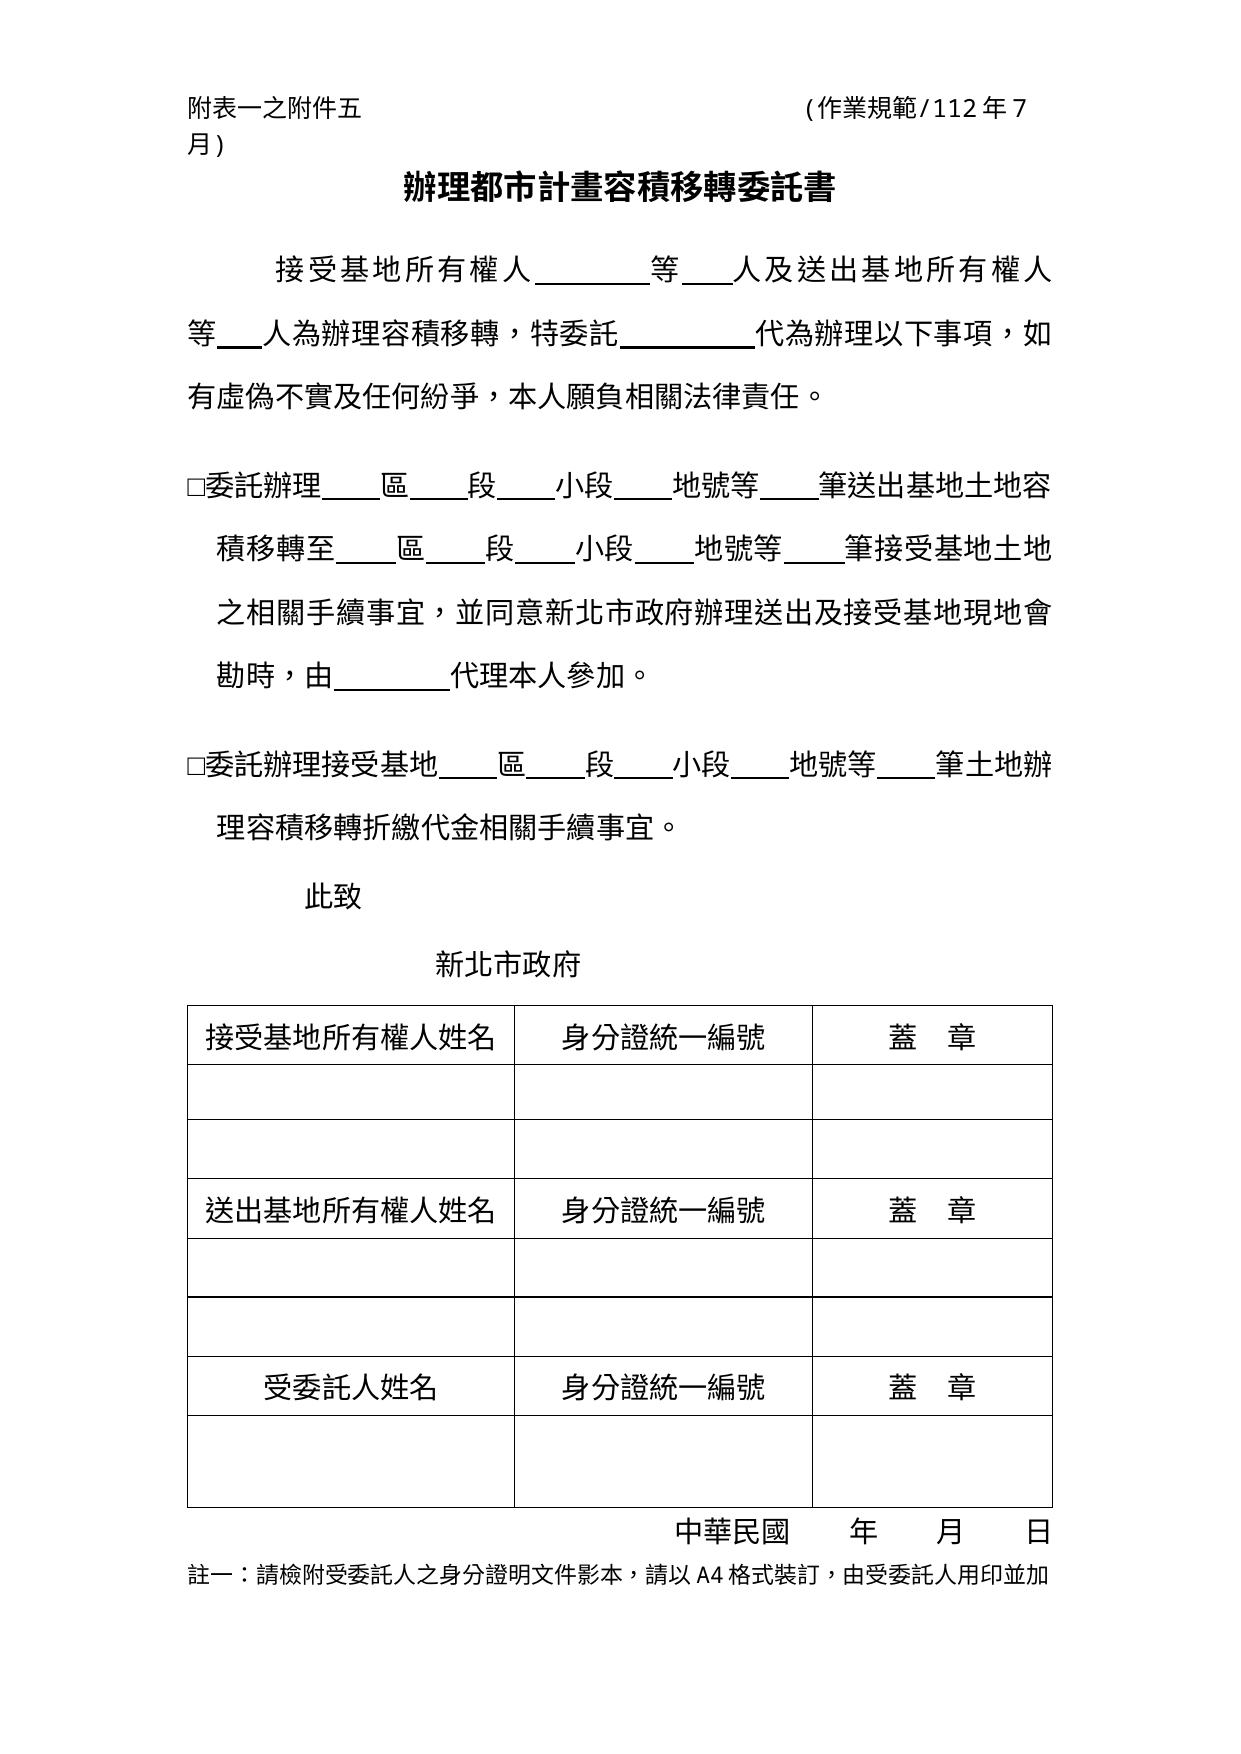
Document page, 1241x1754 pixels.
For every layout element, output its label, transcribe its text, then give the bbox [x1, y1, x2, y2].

table_header 接受基地所有權人姓名 [188, 1006, 514, 1064]
table_cell 蓋 章 [813, 1179, 1052, 1237]
table_cell [813, 1120, 1052, 1178]
table_cell [813, 1065, 1052, 1119]
text □委託辦理接受基地 區 段 小段 地號等 筆土地辦理容積移轉折繳代金相關手續事宜。 [187, 741, 1053, 847]
table_cell 送出基地所有權人姓名 [188, 1179, 514, 1237]
text 中華民國 年 月 日 [187, 1508, 1053, 1551]
text □委託辦理 區 段 小段 地號等 筆送出基地土地容積移轉至 區 段 小段 地號等 筆接受基地土地之相關手續事宜，並同意新北市政府辦理送出及接受基地現地會勘時，由 代理本人參加。 [187, 462, 1053, 695]
table_header 身分證統一編號 [515, 1006, 812, 1064]
text 註一：請檢附受委託人之身分證明文件影本，請以A4格式裝訂，由受委託人用印並加 [187, 1563, 1053, 1588]
text 此致 [187, 873, 1053, 916]
table_cell [515, 1120, 812, 1178]
table_cell 身分證統一編號 [515, 1357, 812, 1414]
text 辦理都市計畫容積移轉委託書 [187, 161, 1053, 209]
table_cell [188, 1120, 514, 1178]
table_cell [188, 1416, 514, 1507]
table_cell [188, 1239, 514, 1296]
table_header 蓋 章 [813, 1006, 1052, 1064]
table_cell 蓋 章 [813, 1357, 1052, 1414]
text 新北市政府 [187, 942, 1053, 984]
table_cell [813, 1239, 1052, 1296]
table_cell [813, 1298, 1052, 1356]
table_cell [515, 1416, 812, 1507]
table_cell [188, 1298, 514, 1356]
table_cell [515, 1065, 812, 1119]
table_cell 身分證統一編號 [515, 1179, 812, 1237]
table_cell 受委託人姓名 [188, 1357, 514, 1414]
table_cell [515, 1298, 812, 1356]
table_cell [188, 1065, 514, 1119]
table_cell [813, 1416, 1052, 1507]
text 接受基地所有權人 等 人及送出基地所有權人 等 人為辦理容積移轉，特委託 代為辦理以下事項，如有虛偽不實及任何紛爭，本人願負相關法律責任。 [187, 247, 1053, 416]
table_cell [515, 1239, 812, 1296]
